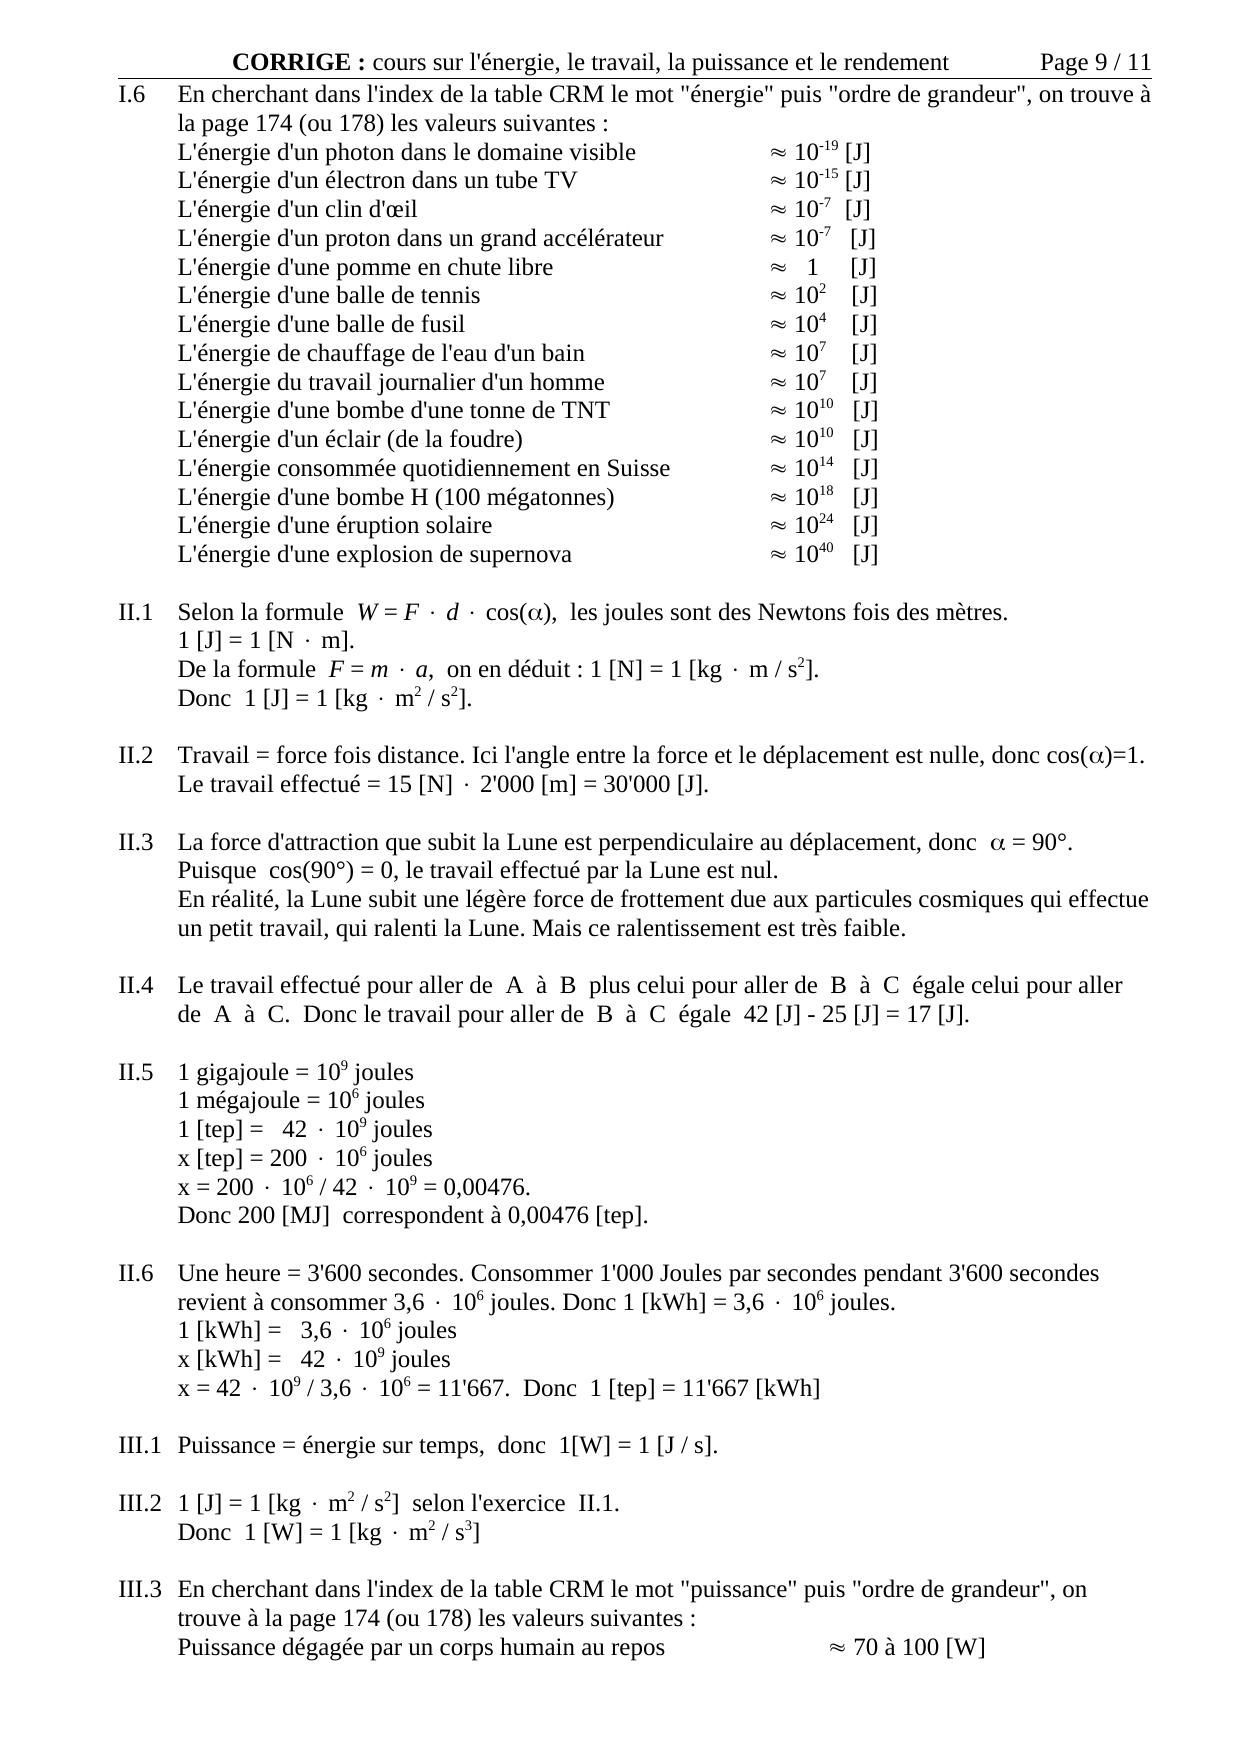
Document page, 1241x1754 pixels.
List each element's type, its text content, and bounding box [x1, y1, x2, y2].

text L'énergie d'une balle de fusil  104 [J] [118, 309, 1152, 338]
text L'énergie d'un éclair (de la foudre)  1010 [J] [118, 424, 1152, 453]
text III.2 1 [J] = 1 [kg  m2 / s2] selon l'exercice II.1. [118, 1488, 1152, 1517]
text II.1 Selon la formule W = F  d  cos(), les joules sont des Newtons fois des mètres. 1 [J] = 1 [N  m]. De la formule F = m  a, on en déduit : 1 [N] = 1 [kg  m / s2]. [118, 597, 1152, 683]
text L'énergie d'un proton dans un grand accélérateur  10-7 [J] [118, 223, 1152, 252]
text x [tep] = 200  106 joules [118, 1143, 1152, 1172]
text II.2 Travail = force fois distance. Ici l'angle entre la force et le déplacement est nulle, donc cos()=1. [118, 740, 1152, 769]
text II.3 La force d'attraction que subit la Lune est perpendiculaire au déplacement, donc  = 90°. Puisque cos(90°) = 0, le travail effectué par la Lune est nul. [118, 827, 1152, 884]
text 1 [kWh] = 3,6  106 joules [118, 1315, 1152, 1344]
text x = 200  106 / 42  109 = 0,00476. [118, 1172, 1152, 1200]
text I.6 En cherchant dans l'index de la table CRM le mot "énergie" puis "ordre de grandeur", on trouve à la page 174 (ou 178) les valeurs suivantes : [118, 79, 1152, 137]
text II.5 1 gigajoule = 109 joules [118, 1057, 1152, 1085]
text L'énergie d'une bombe d'une tonne de TNT  1010 [J] [118, 395, 1152, 424]
text Le travail effectué = 15 [N]  2'000 [m] = 30'000 [J]. [118, 769, 1152, 798]
text L'énergie d'une balle de tennis  102 [J] [118, 280, 1152, 309]
text L'énergie d'une éruption solaire  1024 [J] [118, 510, 1152, 539]
text III.3 En cherchant dans l'index de la table CRM le mot "puissance" puis "ordre de grandeur", on trouve à la page 174 (ou 178) les valeurs suivantes : [118, 1574, 1152, 1632]
text L'énergie d'une explosion de supernova  1040 [J] [118, 539, 1152, 568]
text L'énergie d'un photon dans le domaine visible  10-19 [J] [118, 137, 1152, 165]
text Donc 1 [W] = 1 [kg  m2 / s3] [118, 1517, 1152, 1545]
text 1 mégajoule = 106 joules [118, 1085, 1152, 1114]
text Donc 1 [J] = 1 [kg  m2 / s2]. [118, 683, 1152, 712]
text II.4 Le travail effectué pour aller de A à B plus celui pour aller de B à C égale celui pour aller de A à C. Donc le travail pour aller de B à C égale 42 [J] - 25 [J] = 17 [J]. [118, 970, 1152, 1028]
text L'énergie d'une bombe H (100 mégatonnes)  1018 [J] [118, 482, 1152, 510]
text L'énergie de chauffage de l'eau d'un bain  107 [J] [118, 338, 1152, 367]
text L'énergie consommée quotidiennement en Suisse  1014 [J] [118, 453, 1152, 482]
text L'énergie d'un clin d'œil  10-7 [J] [118, 194, 1152, 223]
text En réalité, la Lune subit une légère force de frottement due aux particules cosmiques qui effectue un petit travail, qui ralenti la Lune. Mais ce ralentissement est très faible. [118, 884, 1152, 942]
text x [kWh] = 42  109 joules [118, 1344, 1152, 1373]
text II.6 Une heure = 3'600 secondes. Consommer 1'000 Joules par secondes pendant 3'600 secondes revient à consommer 3,6  106 joules. Donc 1 [kWh] = 3,6  106 joules. [118, 1258, 1152, 1315]
text x = 42  109 / 3,6  106 = 11'667. Donc 1 [tep] = 11'667 [kWh] [118, 1373, 1152, 1402]
text 1 [tep] = 42  109 joules [118, 1114, 1152, 1143]
text L'énergie d'un électron dans un tube TV  10-15 [J] [118, 165, 1152, 194]
text L'énergie d'une pomme en chute libre  1 [J] [118, 252, 1152, 280]
text Puissance dégagée par un corps humain au repos  70 à 100 [W] [118, 1632, 1152, 1660]
text III.1 Puissance = énergie sur temps, donc 1[W] = 1 [J / s]. [118, 1430, 1152, 1459]
text Donc 200 [MJ] correspondent à 0,00476 [tep]. [118, 1200, 1152, 1229]
text L'énergie du travail journalier d'un homme  107 [J] [118, 367, 1152, 395]
